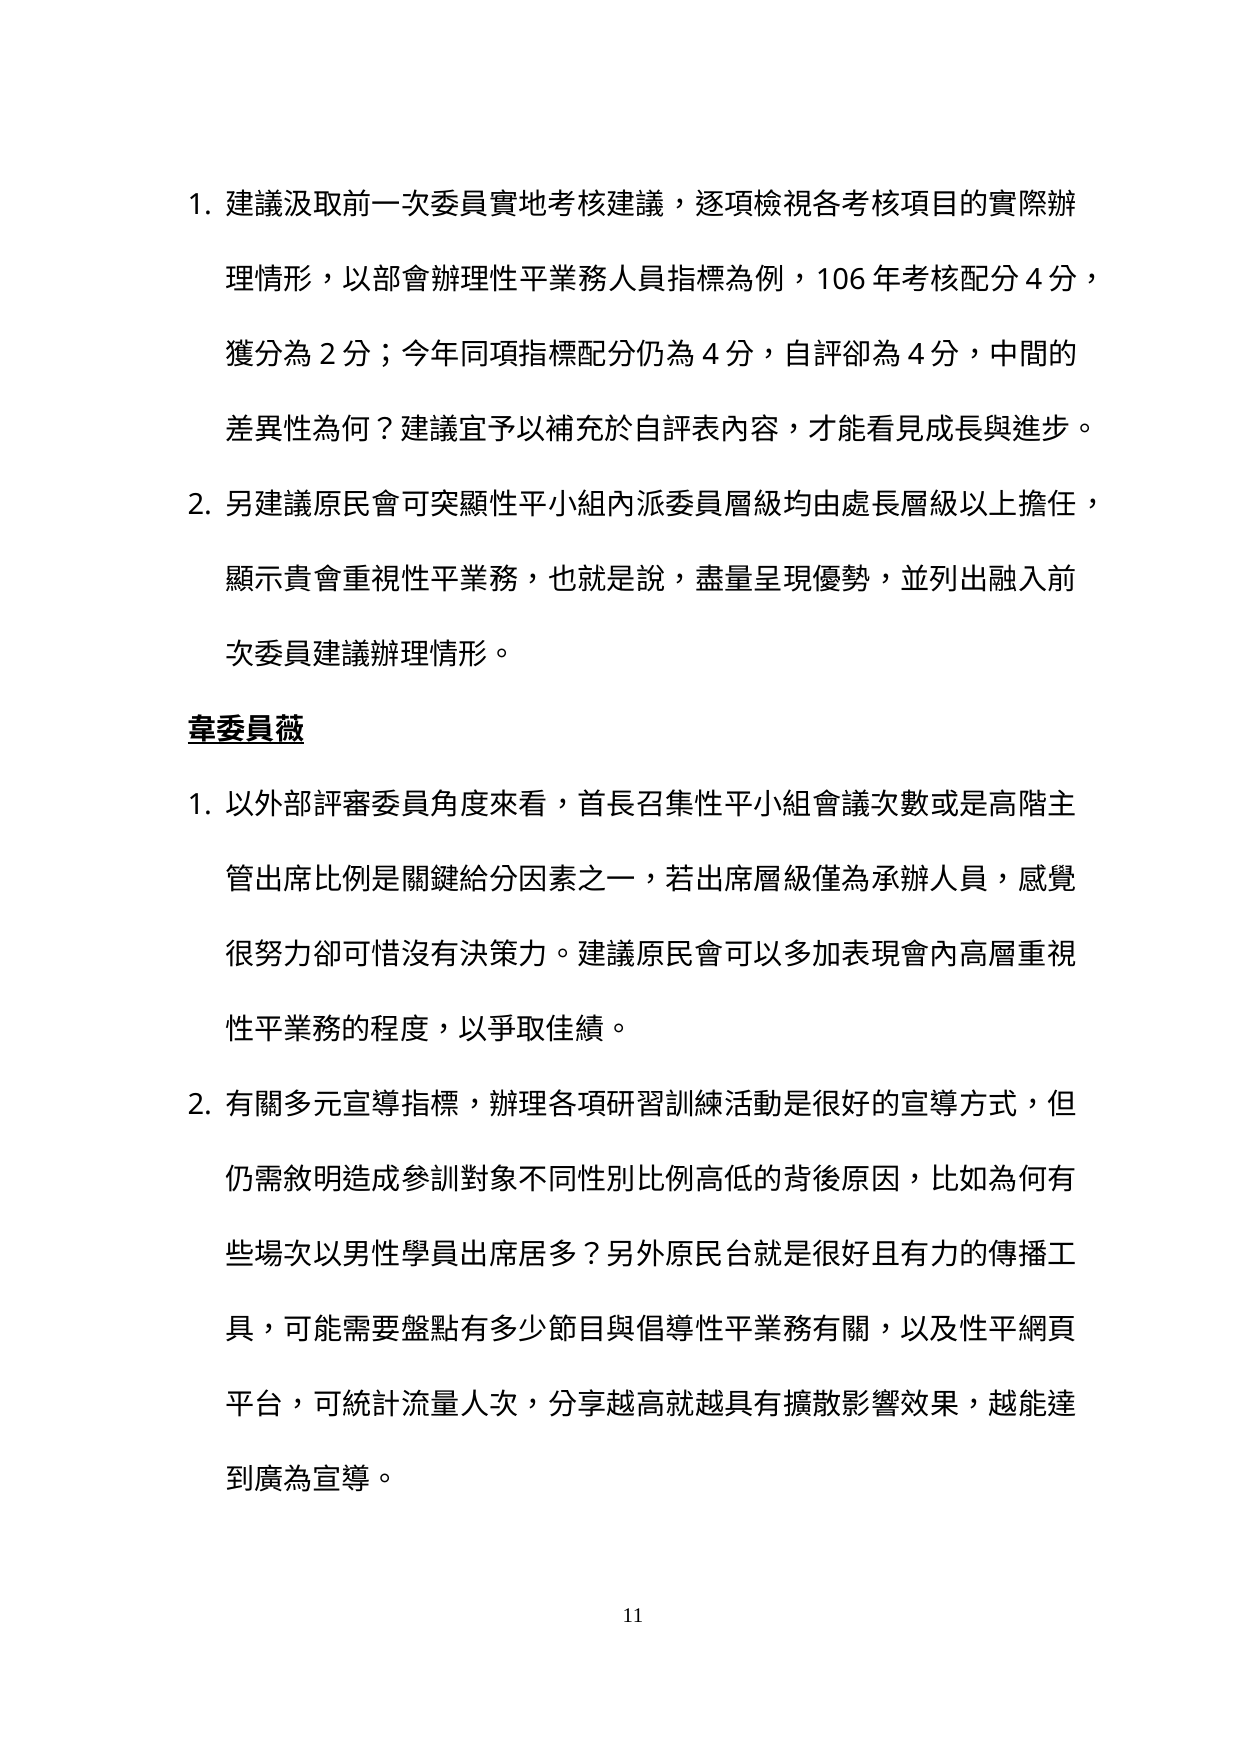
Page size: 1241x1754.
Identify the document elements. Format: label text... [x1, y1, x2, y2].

list 另建議原民會可突顯性平小組內派委員層級均由處長層級以上擔任，顯示貴會重視性平業務，也就是說，盡量呈現優勢，並列出融入前次委員建議辦理情形。 [187, 464, 1078, 689]
list 建議汲取前一次委員實地考核建議，逐項檢視各考核項目的實際辦理情形，以部會辦理性平業務人員指標為例，106年考核配分4分，獲分為2分；今年同項指標配分仍為4分，自評卻為4分，中間的差異性為何？建議宜予以補充於自評表內容，才能看見成長與進步。 [187, 164, 1078, 464]
list 有關多元宣導指標，辦理各項研習訓練活動是很好的宣導方式，但仍需敘明造成參訓對象不同性別比例高低的背後原因，比如為何有些場次以男性學員出席居多？另外原民台就是很好且有力的傳播工具，可能需要盤點有多少節目與倡導性平業務有關，以及性平網頁平台，可統計流量人次，分享越高就越具有擴散影響效果，越能達到廣為宣導。 [187, 1064, 1078, 1514]
list 以外部評審委員角度來看，首長召集性平小組會議次數或是高階主管出席比例是關鍵給分因素之一，若出席層級僅為承辦人員，感覺很努力卻可惜沒有決策力。建議原民會可以多加表現會內高層重視性平業務的程度，以爭取佳績。 [187, 764, 1078, 1064]
text 韋委員薇 [187, 689, 1078, 764]
